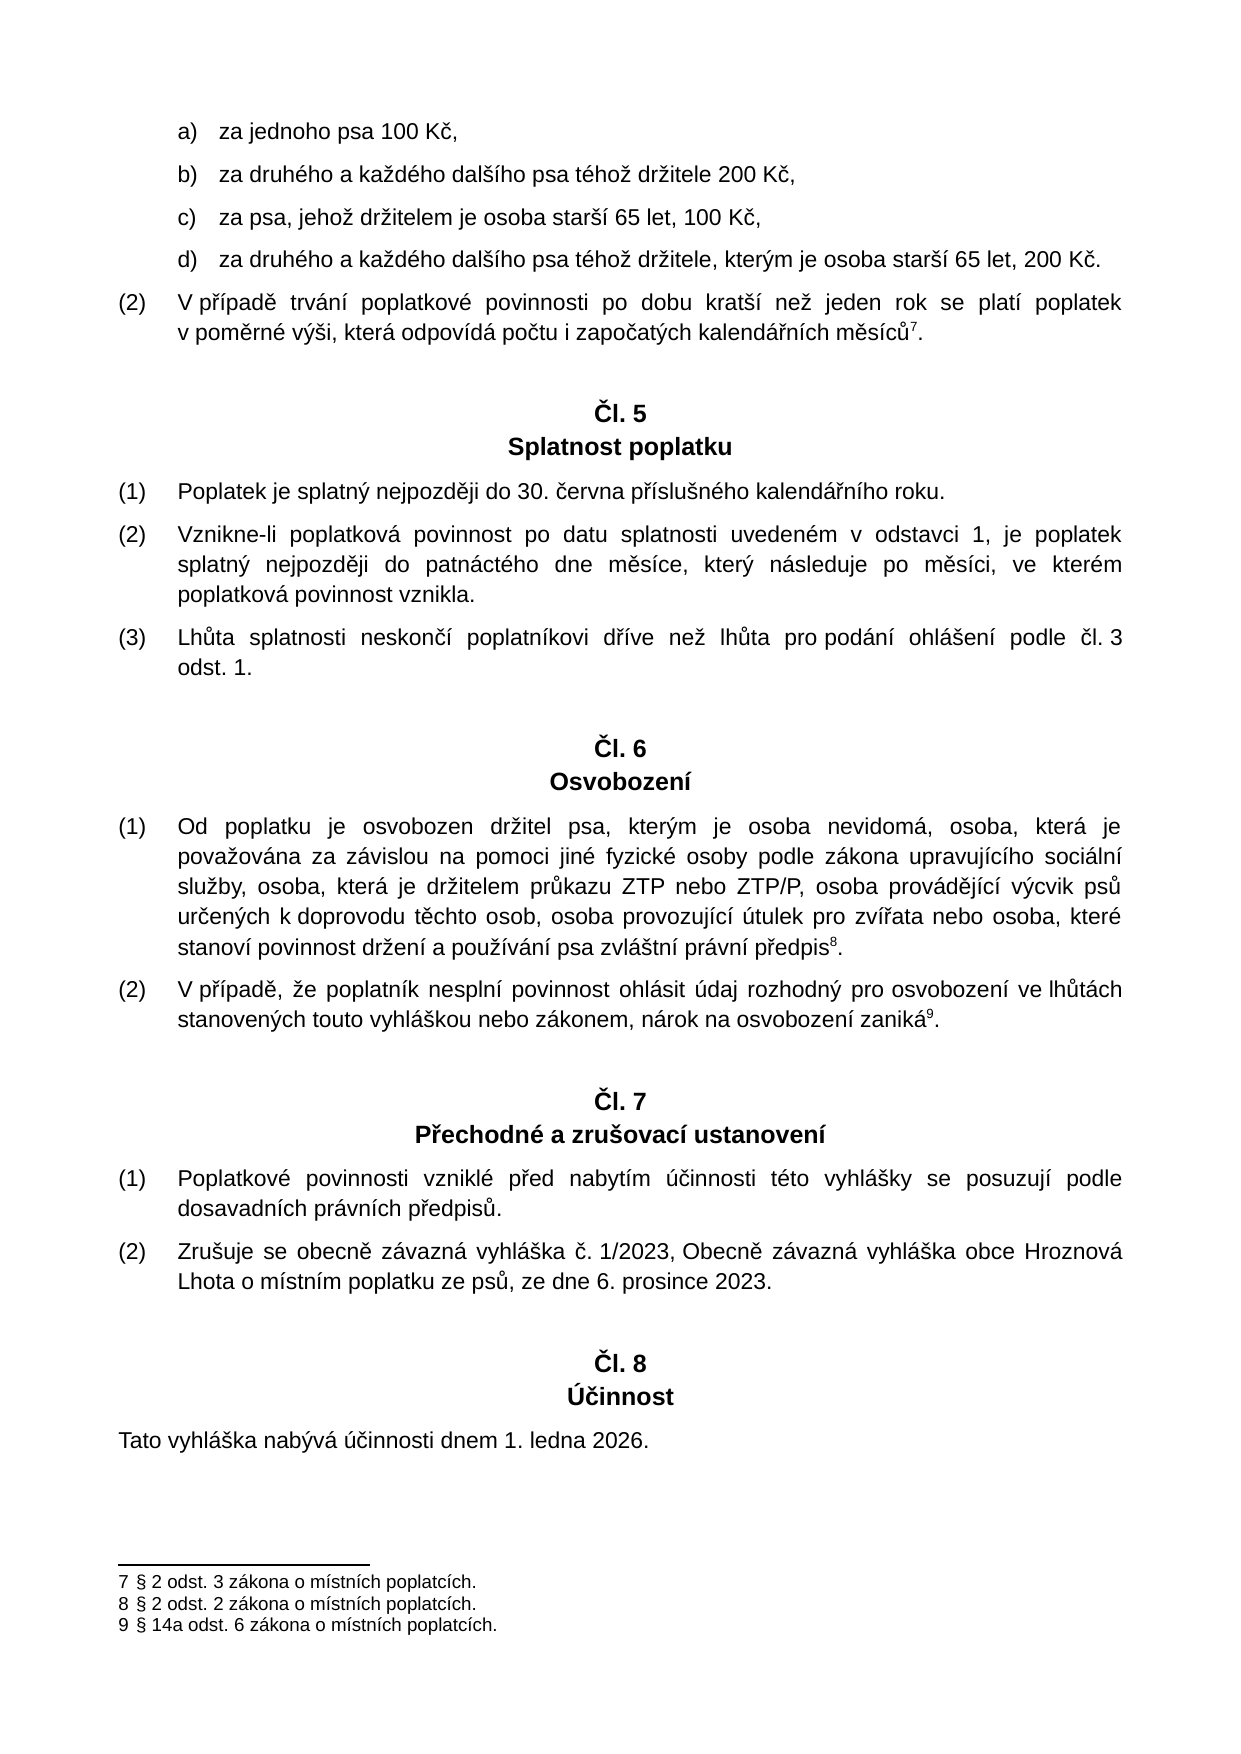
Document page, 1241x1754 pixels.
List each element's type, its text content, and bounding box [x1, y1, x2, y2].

list Od poplatku je osvobozen držitel psa, kterým je osoba nevidomá, osoba, která je považována za závislou na pomoci jiné fyzické osoby podle zákona upravujícího sociální služby, osoba, která je držitelem průkazu ZTP nebo ZTP/P, osoba provádějící výcvik psů určených k doprovodu těchto osob, osoba provozující útulek pro zvířata nebo osoba, které stanoví povinnost držení a používání psa zvláštní právní předpis. [118, 813, 1122, 960]
list § 2 odst. 3 zákona o místních poplatcích. [118, 1571, 1122, 1592]
subtitle Čl. 8 Účinnost [118, 1348, 1122, 1410]
list Zrušuje se obecně závazná vyhláška č. 1/2023, Obecně závazná vyhláška obce Hroznová Lhota o místním poplatku ze psů, ze dne 6. prosince 2023. [118, 1238, 1122, 1295]
subtitle Čl. 6 Osvobození [118, 734, 1122, 796]
subtitle Čl. 7 Přechodné a zrušovací ustanovení [118, 1087, 1122, 1148]
list V případě trvání poplatkové povinnosti po dobu kratší než jeden rok se platí poplatek v poměrné výši, která odpovídá počtu i započatých kalendářních měsíců. [118, 289, 1122, 346]
list Poplatkové povinnosti vzniklé před nabytím účinnosti této vyhlášky se posuzují podle dosavadních právních předpisů. [118, 1165, 1122, 1222]
subtitle Čl. 5 Splatnost poplatku [118, 399, 1122, 461]
list Vznikne-li poplatková povinnost po datu splatnosti uvedeném v odstavci 1, je poplatek splatný nejpozději do patnáctého dne měsíce, který následuje po měsíci, ve kterém poplatková povinnost vznikla. [118, 521, 1122, 607]
list § 2 odst. 2 zákona o místních poplatcích. [118, 1592, 1122, 1614]
list za psa, jehož držitelem je osoba starší 65 let, 100 Kč, [177, 203, 1122, 230]
list Poplatek je splatný nejpozději do 30. června příslušného kalendářního roku. [118, 478, 1122, 504]
text Tato vyhláška nabývá účinnosti dnem 1. ledna 2026. [118, 1427, 1122, 1453]
list Lhůta splatnosti neskončí poplatníkovi dříve než lhůta pro podání ohlášení podle čl. 3 odst. 1. [118, 624, 1122, 680]
list za druhého a každého dalšího psa téhož držitele 200 Kč, [177, 161, 1122, 187]
list V případě, že poplatník nesplní povinnost ohlásit údaj rozhodný pro osvobození ve lhůtách stanovených touto vyhláškou nebo zákonem, nárok na osvobození zaniká. [118, 976, 1122, 1033]
list za jednoho psa 100 Kč, [177, 118, 1122, 144]
list § 14a odst. 6 zákona o místních poplatcích. [118, 1614, 1122, 1635]
list za druhého a každého dalšího psa téhož držitele, kterým je osoba starší 65 let, 200 Kč. [177, 246, 1122, 273]
